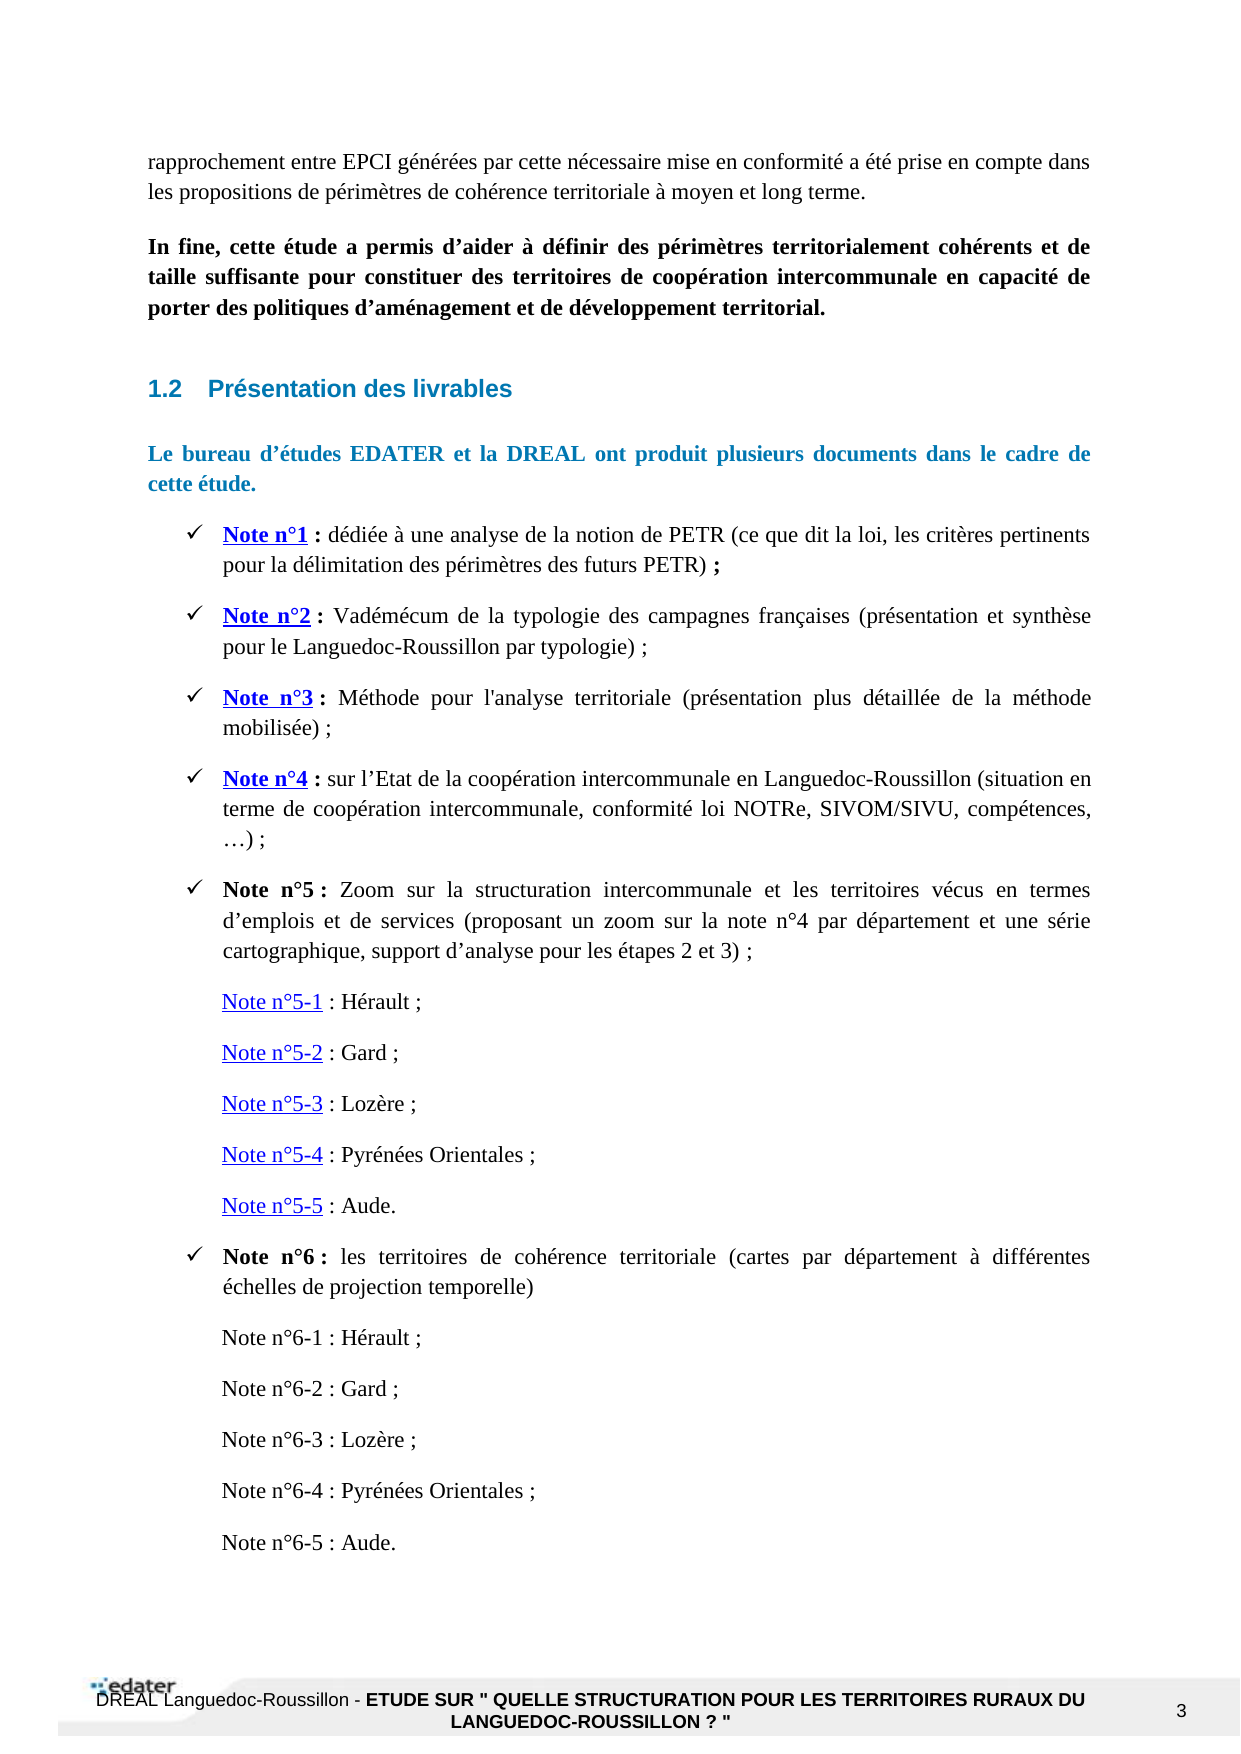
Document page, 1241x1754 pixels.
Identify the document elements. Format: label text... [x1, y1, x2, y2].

text Note n°5-5 : Aude. [148, 1192, 1092, 1218]
text Note n°6-2 : Gard ; [148, 1375, 1092, 1402]
list Note n°4 : sur l’Etat de la coopération intercommunale en Languedoc-Roussillon (situation en terme de coopération intercommunale, conformité loi NOTRe, SIVOM/SIVU, compétences, …) ; [185, 765, 1092, 852]
text Note n°6-4 : Pyrénées Orientales ; [148, 1477, 1092, 1504]
list Note n°1 : dédiée à une analyse de la notion de PETR (ce que dit la loi, les critères pertinents pour la délimitation des périmètres des futurs PETR) ; [185, 521, 1092, 578]
text Note n°6-1 : Hérault ; [148, 1324, 1092, 1351]
text rapprochement entre EPCI générées par cette nécessaire mise en conformité a été prise en compte dans les propositions de périmètres de cohérence territoriale à moyen et long terme. [148, 148, 1092, 204]
list Note n°3 : Méthode pour l'analyse territoriale (présentation plus détaillée de la méthode mobilisée) ; [185, 684, 1092, 740]
list Note n°2 : Vadémécum de la typologie des campagnes françaises (présentation et synthèse pour le Languedoc-Roussillon par typologie) ; [185, 602, 1092, 659]
text In fine, cette étude a permis d’aider à définir des périmètres territorialement cohérents et de taille suffisante pour constituer des territoires de coopération intercommunale en capacité de porter des politiques d’aménagement et de développement territorial. [148, 233, 1092, 320]
list Note n°6 : les territoires de cohérence territoriale (cartes par département à différentes échelles de projection temporelle) [185, 1243, 1092, 1300]
text Le bureau d’études EDATER et la DREAL ont produit plusieurs documents dans le cadre de cette étude. [148, 440, 1092, 497]
text Note n°6-3 : Lozère ; [148, 1426, 1092, 1453]
text Note n°5-1 : Hérault ; [148, 988, 1092, 1014]
list Note n°5 : Zoom sur la structuration intercommunale et les territoires vécus en termes d’emplois et de services (proposant un zoom sur la note n°4 par département et une série cartographique, support d’analyse pour les étapes 2 et 3) ; [185, 876, 1092, 963]
text Note n°5-3 : Lozère ; [148, 1090, 1092, 1116]
subtitle Présentation des livrables [148, 374, 1092, 402]
text Note n°5-2 : Gard ; [148, 1039, 1092, 1065]
picture [58, 1677, 1240, 1736]
text Note n°6-5 : Aude. [148, 1528, 1092, 1555]
text Note n°5-4 : Pyrénées Orientales ; [148, 1141, 1092, 1167]
